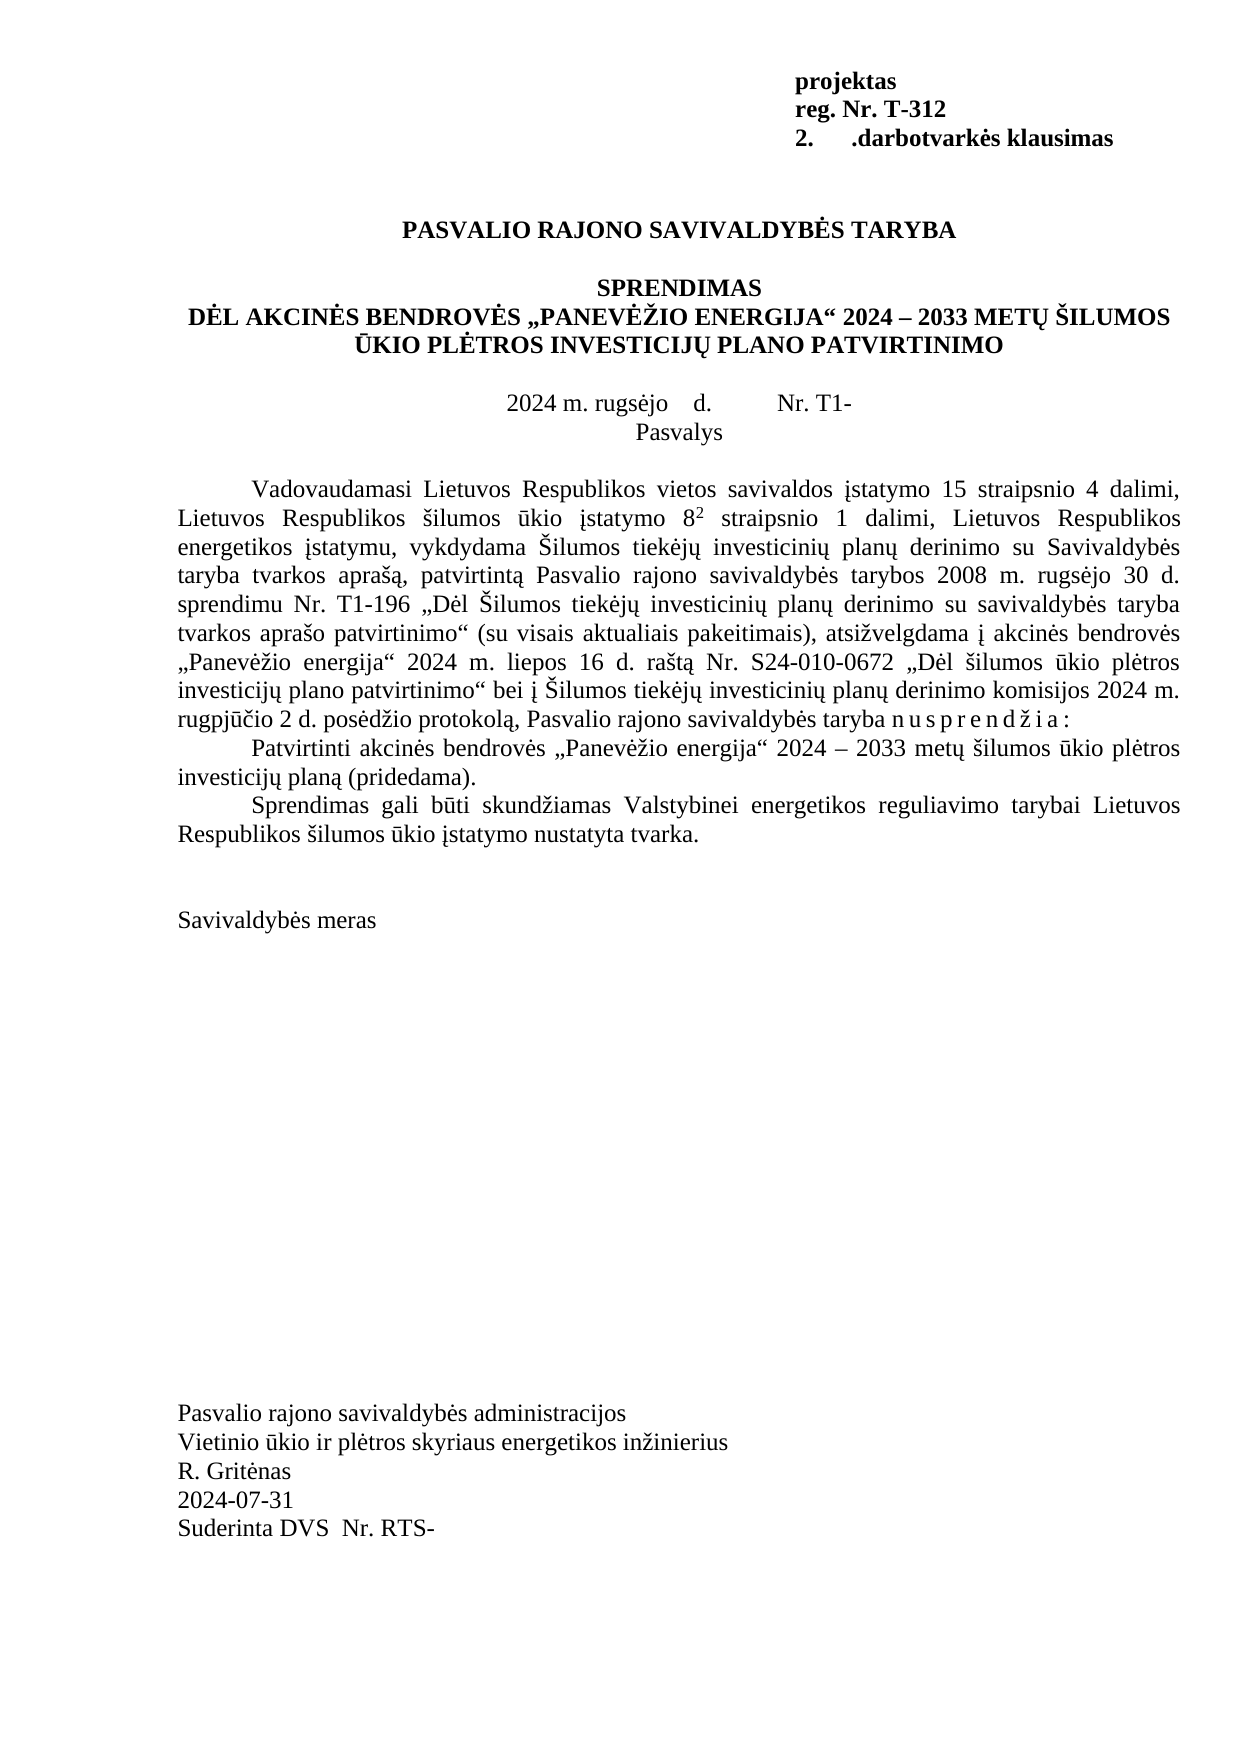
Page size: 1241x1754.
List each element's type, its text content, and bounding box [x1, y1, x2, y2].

text Pasvalys [177, 417, 1181, 445]
text Patvirtinti akcinės bendrovės „Panevėžio energija“ 2024 – 2033 metų šilumos ūkio plėtros investicijų planą (pridedama). [177, 733, 1181, 790]
text 2024 m. rugsėjo d. Nr. T1- [177, 388, 1181, 417]
text projektas [795, 66, 1166, 94]
text Savivaldybės meras [177, 905, 1181, 934]
text 2. .darbotvarkės klausimas [795, 123, 1166, 152]
text DĖL akcinės benDrovės „Panevėžio energija“ 2024 – 2033 METŲ ŠILUMOS ŪKIO PLĖTROS INVESTICIJŲ PLANO PATVIRTINIMO [177, 302, 1181, 359]
text Vadovaudamasi Lietuvos Respublikos vietos savivaldos įstatymo 15 straipsnio 4 dalimi, Lietuvos Respublikos šilumos ūkio įstatymo 82 straipsnio 1 dalimi, Lietuvos Respublikos energetikos įstatymu, vykdydama Šilumos tiekėjų investicinių planų derinimo su Savivaldybės taryba tvarkos aprašą, patvirtintą Pasvalio rajono savivaldybės tarybos 2008 m. rugsėjo 30 d. sprendimu Nr. T1-196 „Dėl Šilumos tiekėjų investicinių planų derinimo su savivaldybės taryba tvarkos aprašo patvirtinimo“ (su visais aktualiais pakeitimais), atsižvelgdama į akcinės bendrovės „Panevėžio energija“ 2024 m. liepos 16 d. raštą Nr. S24-010-0672 „Dėl šilumos ūkio plėtros investicijų plano patvirtinimo“ bei į Šilumos tiekėjų investicinių planų derinimo komisijos 2024 m. rugpjūčio 2 d. posėdžio protokolą, Pasvalio rajono savivaldybės taryba nusprendžia: [177, 474, 1181, 733]
text R. Gritėnas [177, 1456, 1181, 1485]
text Sprendimas gali būti skundžiamas Valstybinei energetikos reguliavimo tarybai Lietuvos Respublikos šilumos ūkio įstatymo nustatyta tvarka. [177, 790, 1181, 848]
text Vietinio ūkio ir plėtros skyriaus energetikos inžinierius [177, 1427, 1181, 1456]
text Sprendimas [177, 273, 1181, 302]
text Pasvalio rajono savivaldybės taryba [177, 215, 1181, 244]
text Suderinta DVS Nr. RTS- [177, 1513, 1181, 1542]
text reg. Nr. T-312 [795, 94, 1166, 123]
text Pasvalio rajono savivaldybės administracijos [177, 1398, 1181, 1427]
text 2024-07-31 [177, 1485, 1181, 1513]
